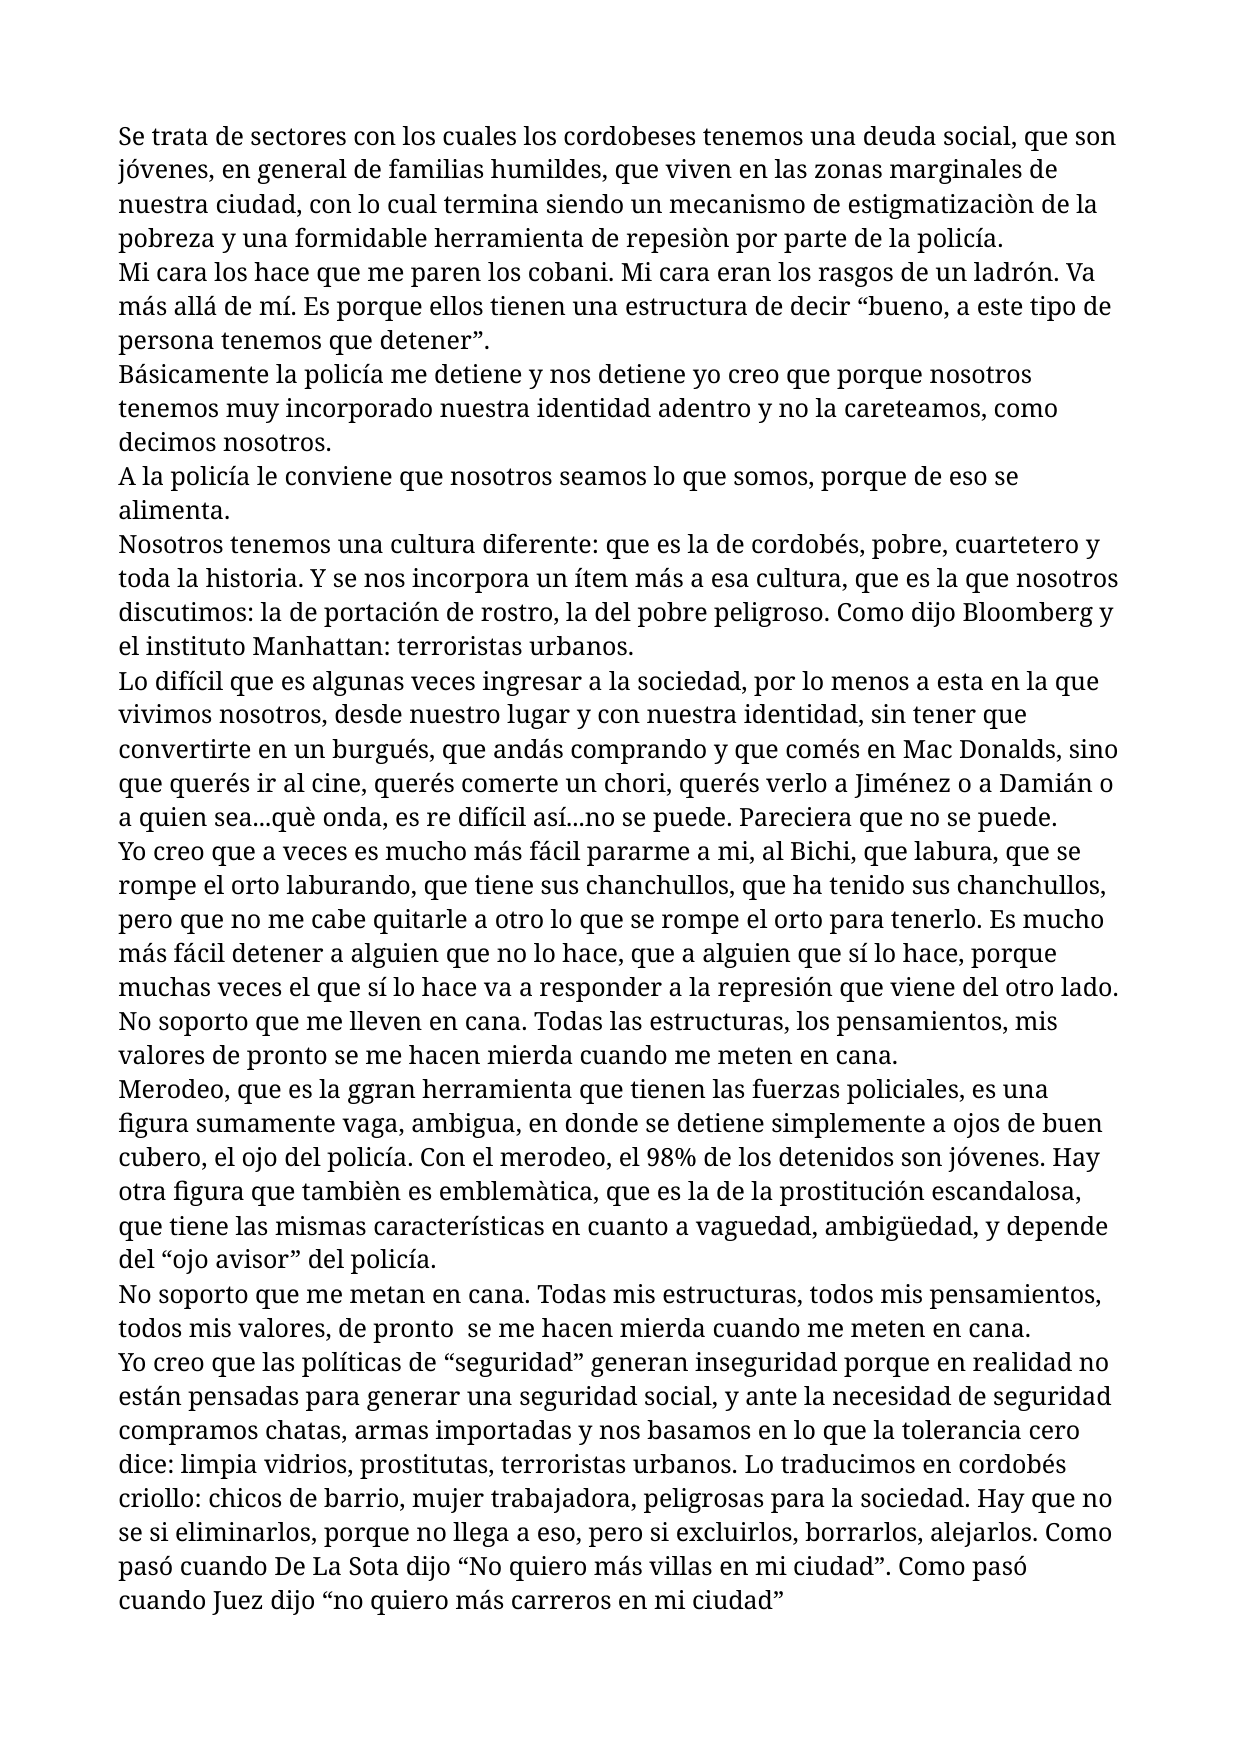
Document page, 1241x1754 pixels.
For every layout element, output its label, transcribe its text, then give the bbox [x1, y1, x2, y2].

text Yo creo que las políticas de “seguridad” generan inseguridad porque en realidad no están pensadas para generar una seguridad social, y ante la necesidad de seguridad compramos chatas, armas importadas y nos basamos en lo que la tolerancia cero dice: limpia vidrios, prostitutas, terroristas urbanos. Lo traducimos en cordobés criollo: chicos de barrio, mujer trabajadora, peligrosas para la sociedad. Hay que no se si eliminarlos, porque no llega a eso, pero si excluirlos, borrarlos, alejarlos. Como pasó cuando De La Sota dijo “No quiero más villas en mi ciudad”. Como pasó cuando Juez dijo “no quiero más carreros en mi ciudad” [118, 1344, 1122, 1617]
text Nosotros tenemos una cultura diferente: que es la de cordobés, pobre, cuartetero y toda la historia. Y se nos incorpora un ítem más a esa cultura, que es la que nosotros discutimos: la de portación de rostro, la del pobre peligroso. Como dijo Bloomberg y el instituto Manhattan: terroristas urbanos. [118, 527, 1122, 663]
text Se trata de sectores con los cuales los cordobeses tenemos una deuda social, que son jóvenes, en general de familias humildes, que viven en las zonas marginales de nuestra ciudad, con lo cual termina siendo un mecanismo de estigmatizaciòn de la pobreza y una formidable herramienta de repesiòn por parte de la policía. [118, 118, 1122, 254]
text Básicamente la policía me detiene y nos detiene yo creo que porque nosotros tenemos muy incorporado nuestra identidad adentro y no la careteamos, como decimos nosotros. [118, 357, 1122, 459]
text No soporto que me metan en cana. Todas mis estructuras, todos mis pensamientos, todos mis valores, de pronto se me hacen mierda cuando me meten en cana. [118, 1276, 1122, 1344]
text Mi cara los hace que me paren los cobani. Mi cara eran los rasgos de un ladrón. Va más allá de mí. Es porque ellos tienen una estructura de decir “bueno, a este tipo de persona tenemos que detener”. [118, 254, 1122, 357]
text Merodeo, que es la ggran herramienta que tienen las fuerzas policiales, es una figura sumamente vaga, ambigua, en donde se detiene simplemente a ojos de buen cubero, el ojo del policía. Con el merodeo, el 98% de los detenidos son jóvenes. Hay otra figura que tambièn es emblemàtica, que es la de la prostitución escandalosa, que tiene las mismas características en cuanto a vaguedad, ambigüedad, y depende del “ojo avisor” del policía. [118, 1072, 1122, 1276]
text No soporto que me lleven en cana. Todas las estructuras, los pensamientos, mis valores de pronto se me hacen mierda cuando me meten en cana. [118, 1004, 1122, 1072]
text Yo creo que a veces es mucho más fácil pararme a mi, al Bichi, que labura, que se rompe el orto laburando, que tiene sus chanchullos, que ha tenido sus chanchullos, pero que no me cabe quitarle a otro lo que se rompe el orto para tenerlo. Es mucho más fácil detener a alguien que no lo hace, que a alguien que sí lo hace, porque muchas veces el que sí lo hace va a responder a la represión que viene del otro lado. [118, 833, 1122, 1004]
text Lo difícil que es algunas veces ingresar a la sociedad, por lo menos a esta en la que vivimos nosotros, desde nuestro lugar y con nuestra identidad, sin tener que convertirte en un burgués, que andás comprando y que comés en Mac Donalds, sino que querés ir al cine, querés comerte un chori, querés verlo a Jiménez o a Damián o a quien sea...què onda, es re difícil así...no se puede. Pareciera que no se puede. [118, 663, 1122, 833]
text A la policía le conviene que nosotros seamos lo que somos, porque de eso se alimenta. [118, 459, 1122, 527]
